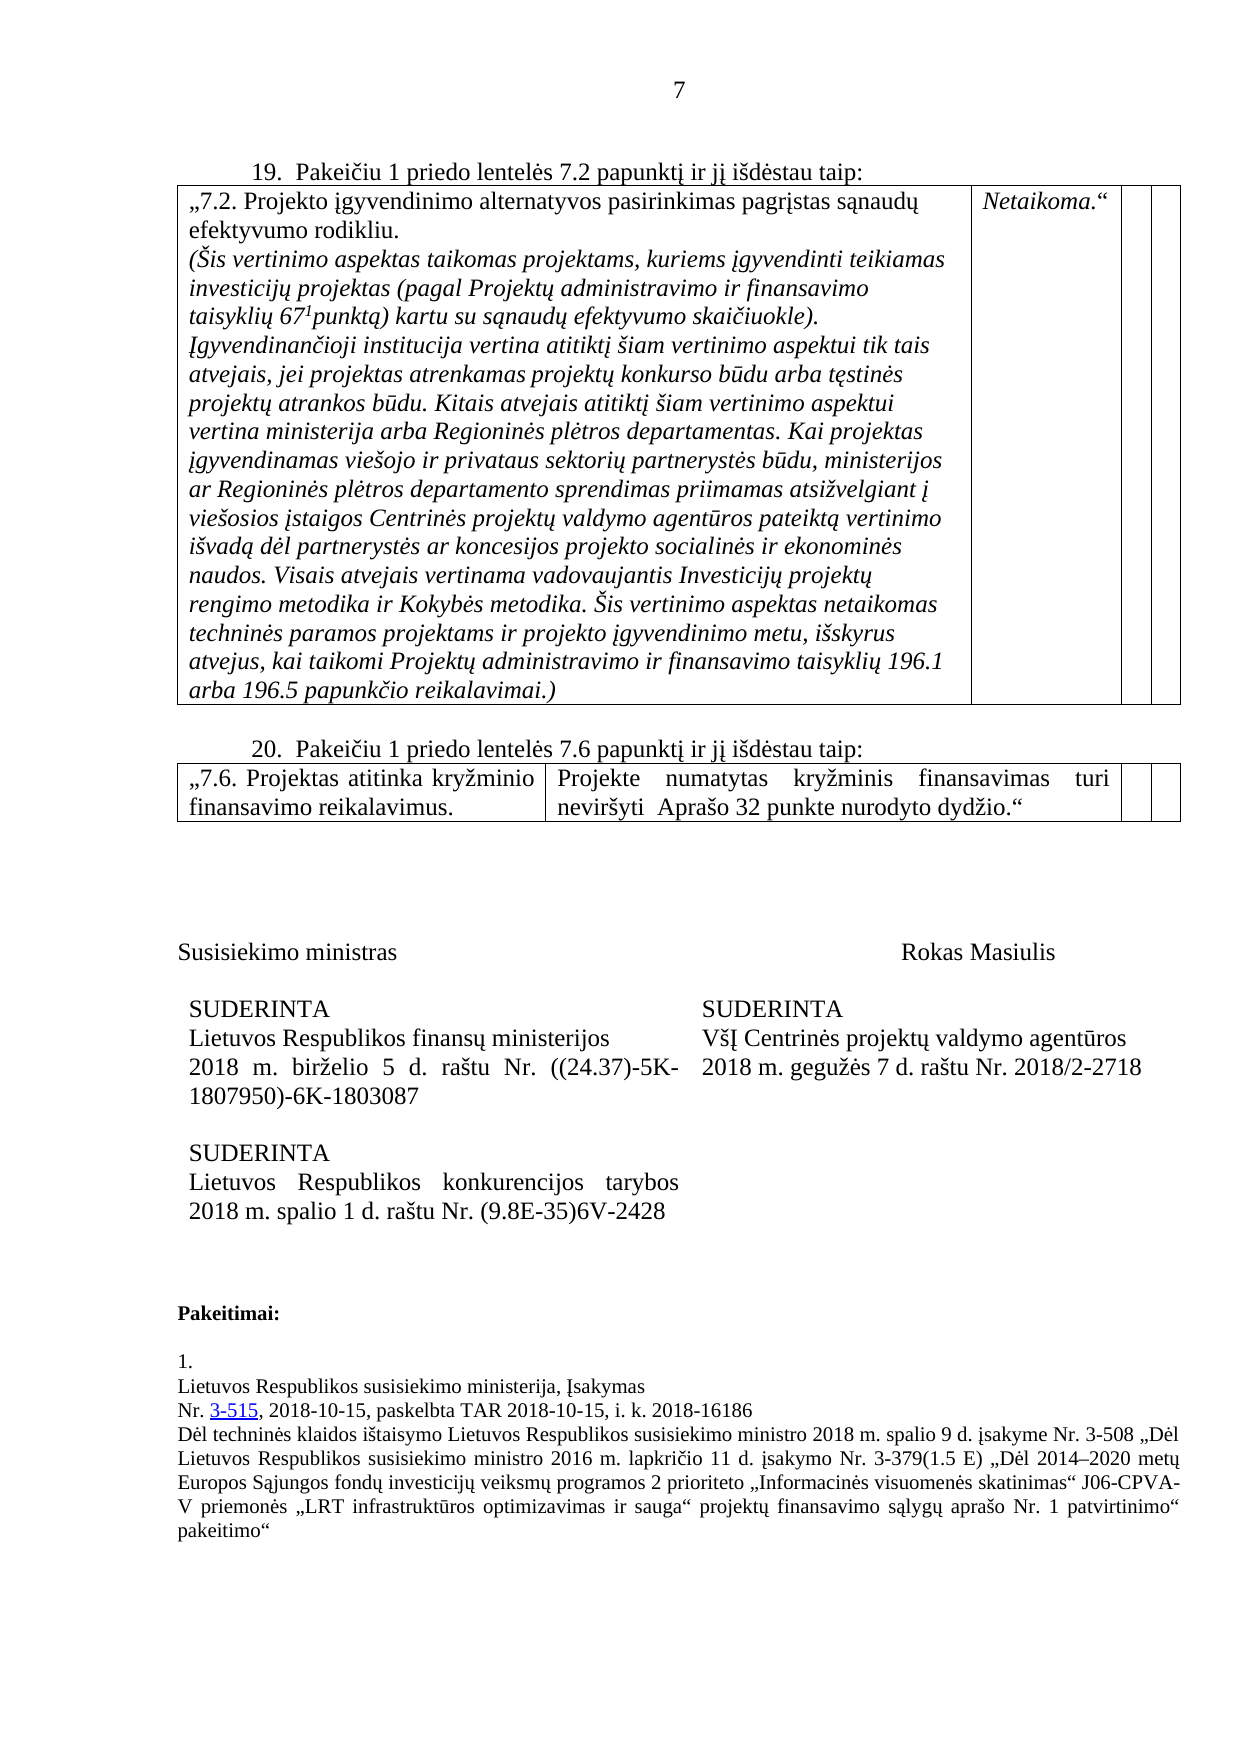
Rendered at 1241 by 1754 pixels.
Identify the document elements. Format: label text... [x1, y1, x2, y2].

table_header „7.2. Projekto įgyvendinimo alternatyvos pasirinkimas pagrįstas sąnaudų efektyvumo rodikliu. (Šis vertinimo aspektas taikomas projektams, kuriems įgyvendinti teikiamas investicijų projektas (pagal Projektų administravimo ir finansavimo taisyklių 671punktą) kartu su sąnaudų efektyvumo skaičiuokle). Įgyvendinančioji institucija vertina atitiktį šiam vertinimo aspektui tik tais atvejais, jei projektas atrenkamas projektų konkurso būdu arba tęstinės projektų atrankos būdu. Kitais atvejais atitiktį šiam vertinimo aspektui vertina ministerija arba Regioninės plėtros departamentas. Kai projektas įgyvendinamas viešojo ir privataus sektorių partnerystės būdu, ministerijos ar Regioninės plėtros departamento sprendimas priimamas atsižvelgiant į viešosios įstaigos Centrinės projektų valdymo agentūros pateiktą vertinimo išvadą dėl partnerystės ar koncesijos projekto socialinės ir ekonominės naudos. Visais atvejais vertinama vadovaujantis Investicijų projektų rengimo metodika ir Kokybės metodika. Šis vertinimo aspektas netaikomas techninės paramos projektams ir projekto įgyvendinimo metu, išskyrus atvejus, kai taikomi Projektų administravimo ir finansavimo taisyklių 196.1 arba 196.5 papunkčio reikalavimai.) [178, 186, 971, 704]
table_header [1152, 764, 1180, 821]
table_header [1152, 186, 1180, 704]
table_header „7.6. Projektas atitinka kryžminio finansavimo reikalavimus. [178, 764, 545, 821]
table_header SUDERINTA Lietuvos Respublikos finansų ministerijos 2018 m. birželio 5 d. raštu Nr. ((24.37)-5K-1807950)-6K-1803087 [177, 995, 690, 1109]
text Susisiekimo ministras Rokas Masiulis [177, 937, 1181, 966]
text Lietuvos Respublikos susisiekimo ministerija, Įsakymas [177, 1373, 1181, 1398]
table_header Netaikoma.“ [972, 186, 1121, 704]
text Dėl techninės klaidos ištaisymo Lietuvos Respublikos susisiekimo ministro 2018 m. spalio 9 d. įsakyme Nr. 3-508 „Dėl Lietuvos Respublikos susisiekimo ministro 2016 m. lapkričio 11 d. įsakymo Nr. 3-379(1.5 E) „Dėl 2014–2020 metų Europos Sąjungos fondų investicijų veiksmų programos 2 prioriteto „Informacinės visuomenės skatinimas“ J06-CPVA-V priemonės „LRT infrastruktūros optimizavimas ir sauga“ projektų finansavimo sąlygų aprašo Nr. 1 patvirtinimo“ pakeitimo“ [177, 1422, 1181, 1542]
table_cell [690, 1110, 1204, 1224]
text Pakeitimai: [177, 1301, 1181, 1325]
text 19. Pakeičiu 1 priedo lentelės 7.2 papunktį ir jį išdėstau taip: [177, 157, 1181, 185]
table_header Projekte numatytas kryžminis finansavimas turi neviršyti Aprašo 32 punkte nurodyto dydžio.“ [546, 764, 1121, 821]
text 1. [177, 1349, 1181, 1373]
table_header [1122, 186, 1151, 704]
table_header SUDERINTA VšĮ Centrinės projektų valdymo agentūros 2018 m. gegužės 7 d. raštu Nr. 2018/2-2718 [690, 995, 1204, 1109]
text Nr. 3-515, 2018-10-15, paskelbta TAR 2018-10-15, i. k. 2018-16186 [177, 1398, 1181, 1422]
table_header [1122, 764, 1151, 821]
table_cell SUDERINTA Lietuvos Respublikos konkurencijos tarybos 2018 m. spalio 1 d. raštu Nr. (9.8E-35)6V-2428 [177, 1110, 690, 1224]
text 20. Pakeičiu 1 priedo lentelės 7.6 papunktį ir jį išdėstau taip: [177, 734, 1181, 762]
